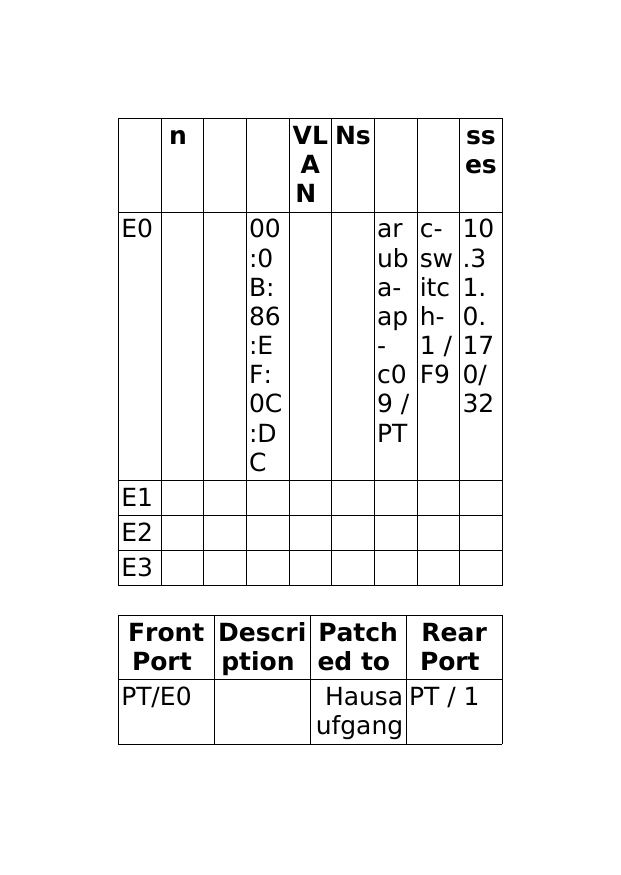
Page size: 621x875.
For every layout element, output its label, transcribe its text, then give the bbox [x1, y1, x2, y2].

table_cell [247, 516, 289, 550]
table_cell [247, 551, 289, 585]
table_header Ns [332, 119, 374, 212]
table_cell E1 [119, 481, 161, 515]
table_cell [162, 516, 203, 550]
table_cell PT/E0 [119, 680, 214, 743]
table_cell [418, 481, 459, 515]
table_header [119, 119, 161, 212]
table_cell [204, 213, 246, 480]
table_cell [332, 516, 374, 550]
table_header Description [215, 616, 310, 679]
table_header VLAN [290, 119, 331, 212]
table_cell E2 [119, 516, 161, 550]
table_cell [290, 516, 331, 550]
table_cell [162, 481, 203, 515]
table_cell [204, 516, 246, 550]
table_cell [332, 551, 374, 585]
table_header [375, 119, 417, 212]
table_cell c-switch-1 / F9 [418, 213, 459, 480]
table_cell [375, 481, 417, 515]
table_cell [290, 481, 331, 515]
table_cell PT / 1 [407, 680, 502, 743]
table_cell Hausaufgang [311, 680, 406, 743]
table_cell [418, 551, 459, 585]
table_cell E3 [119, 551, 161, 585]
table_cell [162, 213, 203, 480]
table_header [418, 119, 459, 212]
table_cell aruba-ap-c09 / PT [375, 213, 417, 480]
table_cell E0 [119, 213, 161, 480]
table_cell [375, 551, 417, 585]
table_cell [290, 213, 331, 480]
table_header [204, 119, 246, 212]
table_cell [460, 481, 502, 515]
table_cell 00:0B:86:EF:0C:DC [247, 213, 289, 480]
table_cell [332, 213, 374, 480]
table_cell [215, 680, 310, 743]
table_header Rear Port [407, 616, 502, 679]
table_cell [460, 516, 502, 550]
table_cell [204, 481, 246, 515]
table_cell [375, 516, 417, 550]
table_header Front Port [119, 616, 214, 679]
table_cell 10.31.0.170/32 [460, 213, 502, 480]
table_header n [162, 119, 203, 212]
table_header [247, 119, 289, 212]
table_cell [290, 551, 331, 585]
table_cell [162, 551, 203, 585]
table_cell [332, 481, 374, 515]
table_cell [460, 551, 502, 585]
table_cell [247, 481, 289, 515]
table_cell [204, 551, 246, 585]
table_cell [418, 516, 459, 550]
table_header Patched to [311, 616, 406, 679]
table_header sses [460, 119, 502, 212]
